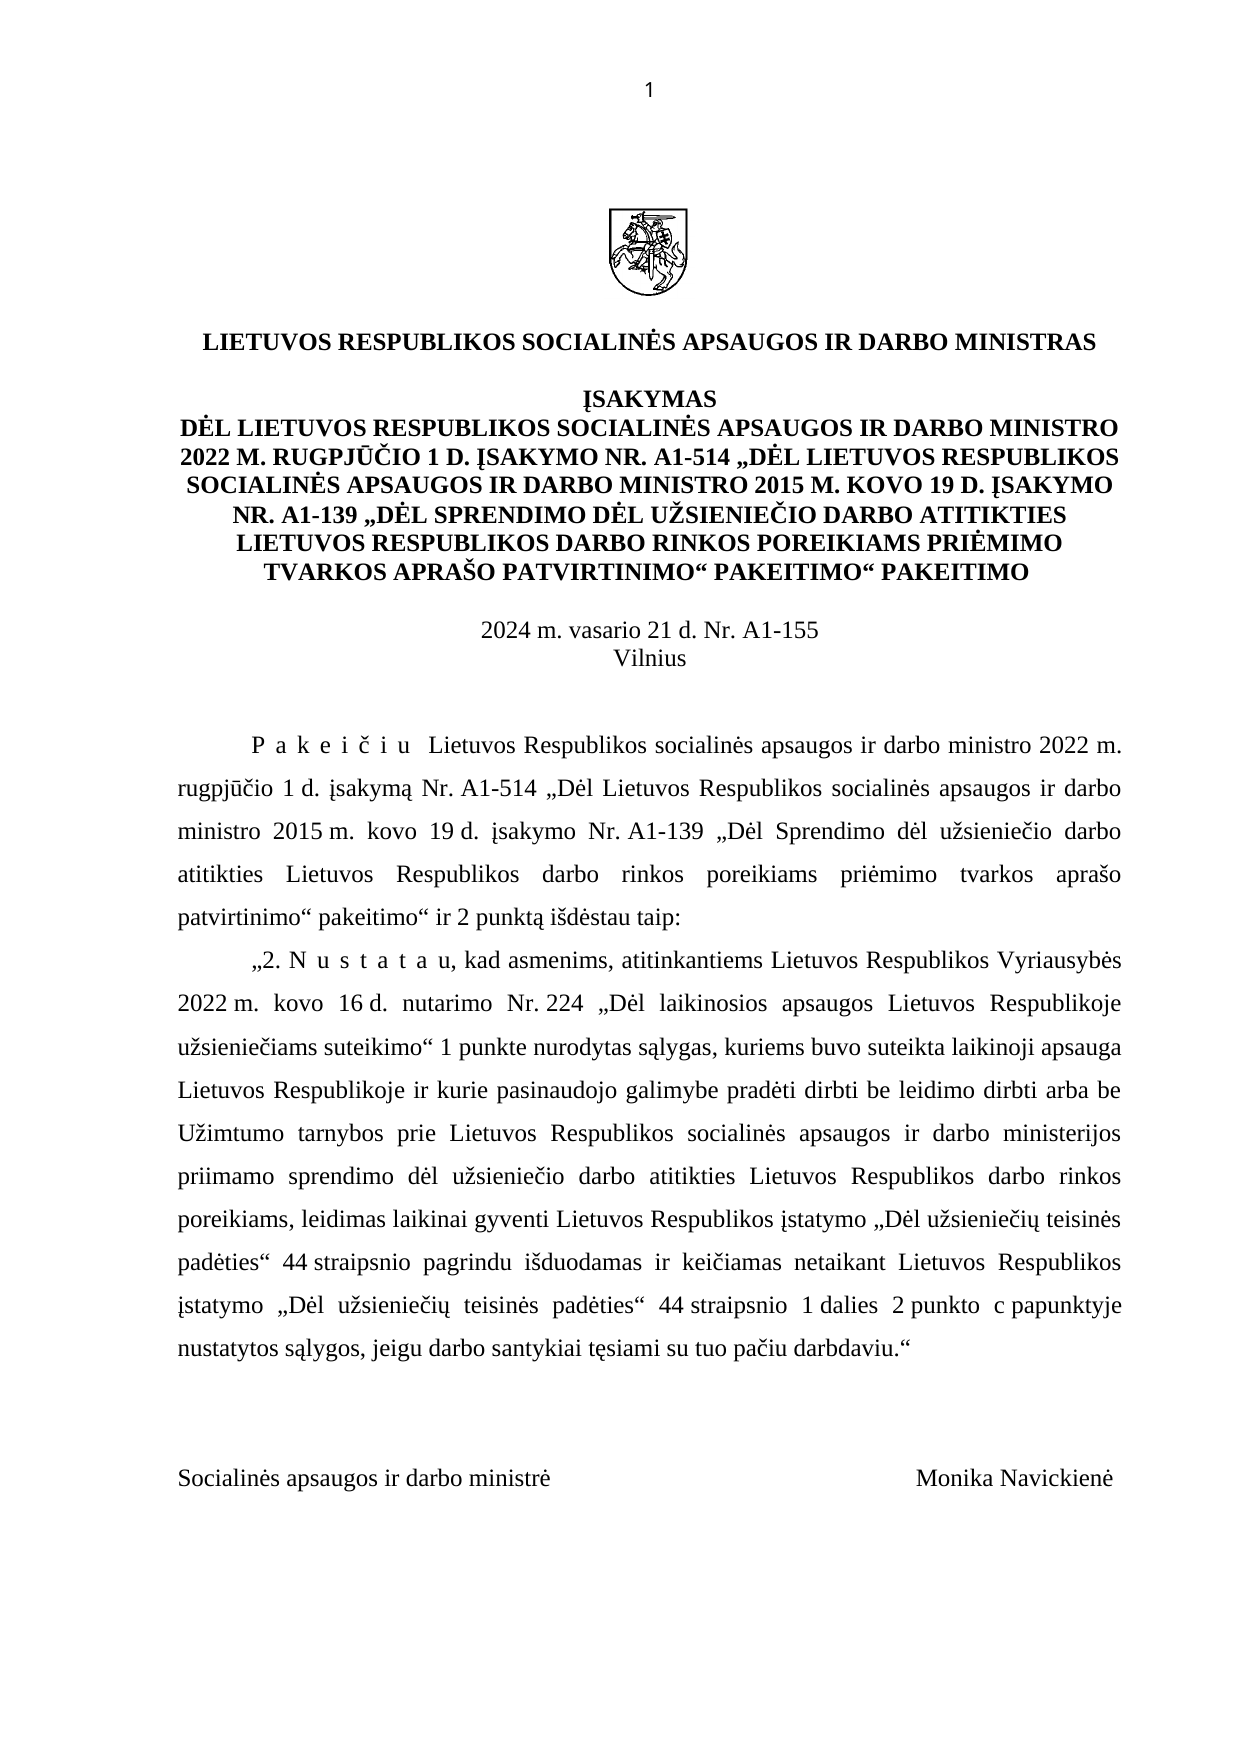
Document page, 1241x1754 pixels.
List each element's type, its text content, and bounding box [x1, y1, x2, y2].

text 2024 m. vasario 21 d. Nr. A1-155 [177, 615, 1122, 643]
text Vilnius [177, 643, 1122, 672]
text Pakeičiu Lietuvos Respublikos socialinės apsaugos ir darbo ministro 2022 m. rugpjūčio 1 d. įsakymą Nr. A1-514 „Dėl Lietuvos Respublikos socialinės apsaugos ir darbo ministro 2015 m. kovo 19 d. įsakymo Nr. A1-139 „Dėl Sprendimo dėl užsieniečio darbo atitikties Lietuvos Respublikos darbo rinkos poreikiams priėmimo tvarkos aprašo patvirtinimo“ pakeitimo“ ir 2 punktą išdėstau taip: [177, 730, 1122, 931]
text Socialinės apsaugos ir darbo ministrė Monika Navickienė [177, 1463, 1122, 1492]
text „2. Nustatau, kad asmenims, atitinkantiems Lietuvos Respublikos Vyriausybės 2022 m. kovo 16 d. nutarimo Nr. 224 „Dėl laikinosios apsaugos Lietuvos Respublikoje užsieniečiams suteikimo“ 1 punkte nurodytas sąlygas, kuriems buvo suteikta laikinoji apsauga Lietuvos Respublikoje ir kurie pasinaudojo galimybe pradėti dirbti be leidimo dirbti arba be Užimtumo tarnybos prie Lietuvos Respublikos socialinės apsaugos ir darbo ministerijos priimamo sprendimo dėl užsieniečio darbo atitikties Lietuvos Respublikos darbo rinkos poreikiams, leidimas laikinai gyventi Lietuvos Respublikos įstatymo „Dėl užsieniečių teisinės padėties“ 44 straipsnio pagrindu išduodamas ir keičiamas netaikant Lietuvos Respublikos įstatymo „Dėl užsieniečių teisinės padėties“ 44 straipsnio 1 dalies 2 punkto c papunktyje nustatytos sąlygos, jeigu darbo santykiai tęsiami su tuo pačiu darbdaviu.“ [177, 945, 1122, 1362]
text ĮSAKYMAS [177, 384, 1122, 413]
text DĖL LIETUVOS RESPUBLIKOS SOCIALINĖS APSAUGOS IR DARBO MINISTRO 2022 M. RUGPJŪČIO 1 D. ĮSAKYMO NR. A1-514 „DĖL LIETUVOS RESPUBLIKOS SOCIALINĖS APSAUGOS IR DARBO MINISTRO 2015 M. KOVO 19 D. ĮSAKYMO NR. A1-139 „DĖL SPRENDIMO DĖL UŽSIENIEČIO DARBO ATITIKTIES LIETUVOS RESPUBLIKOS DARBO RINKOS POREIKIAMS PRIĖMIMO TVARKOS APRAŠO PATVIRTINIMO“ PAKEITIMO“ PAKEITIMO [177, 413, 1122, 586]
text LIETUVOS RESPUBLIKOS SOCIALINĖS APSAUGOS IR DARBO MINISTRAS [177, 327, 1122, 355]
